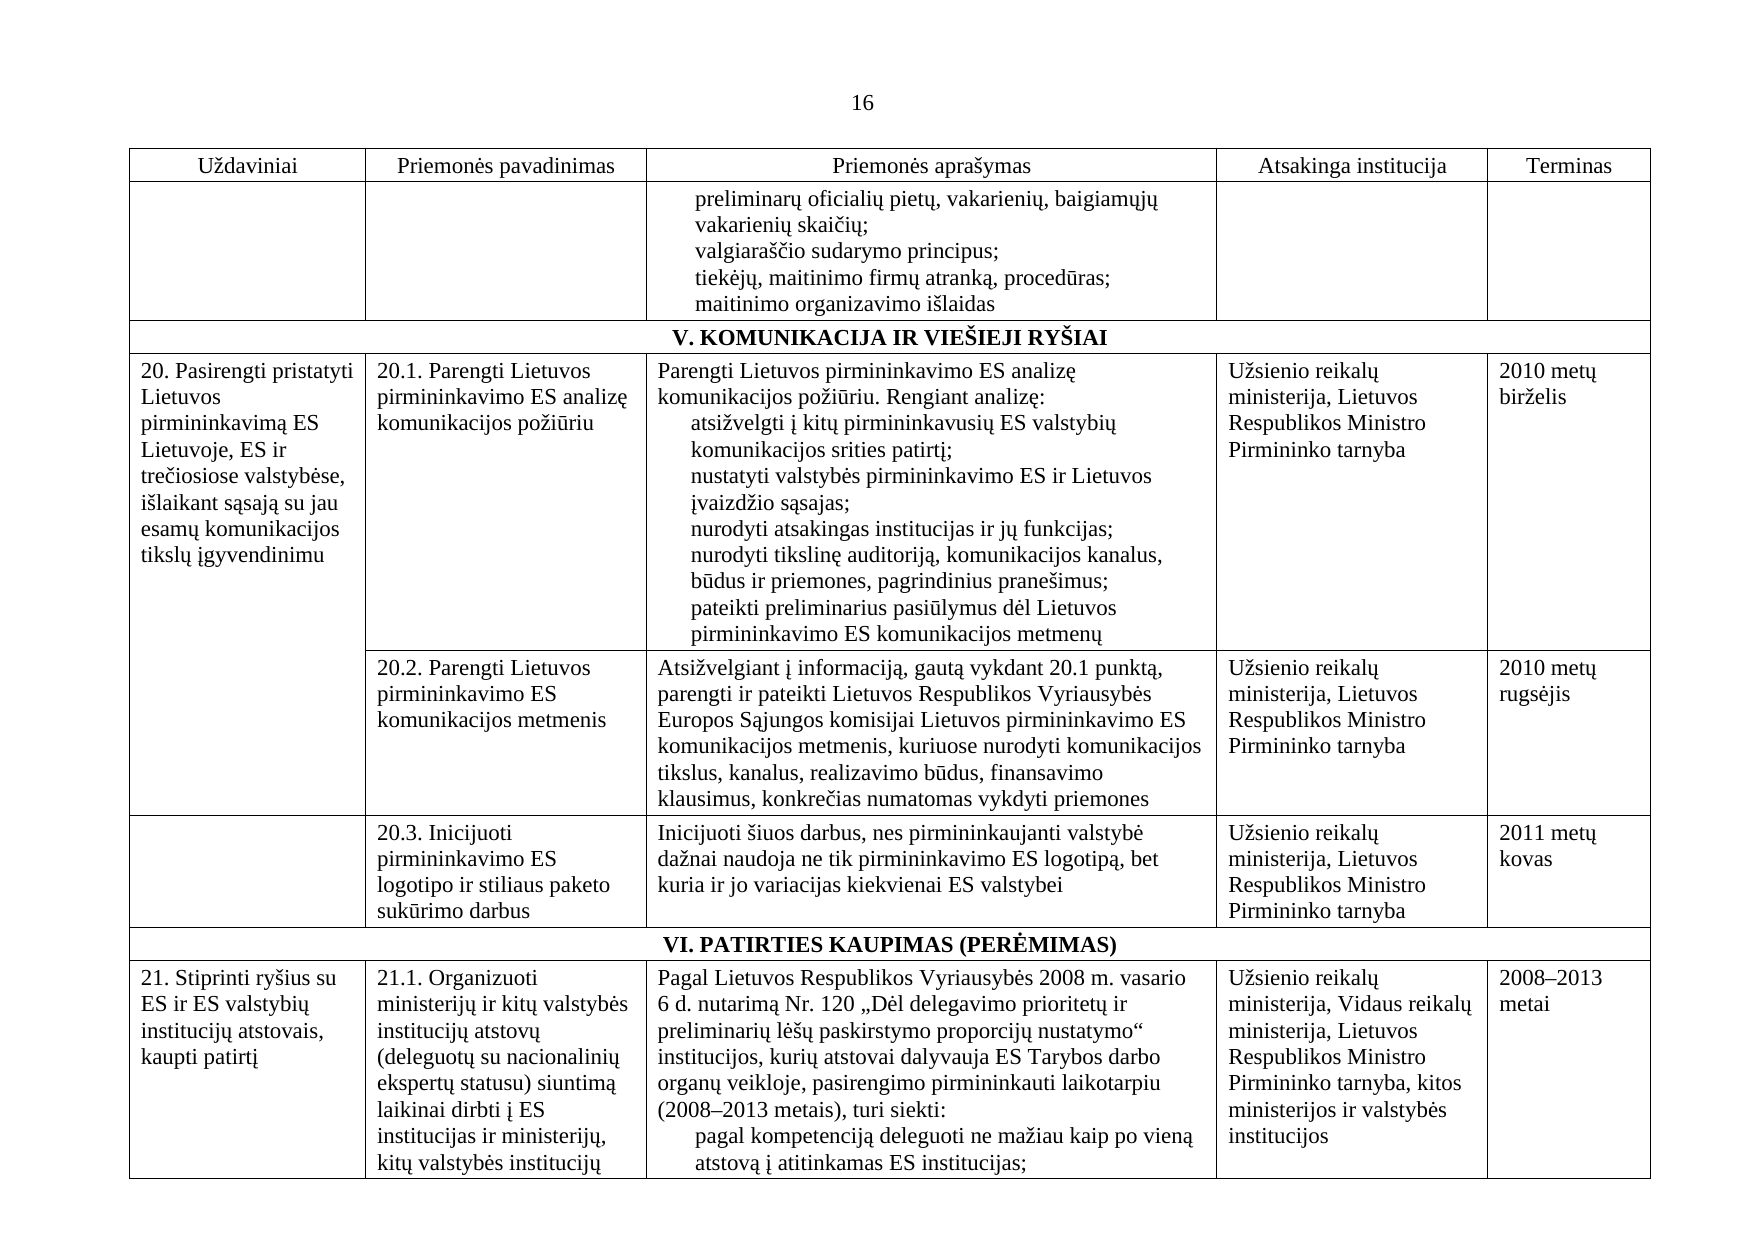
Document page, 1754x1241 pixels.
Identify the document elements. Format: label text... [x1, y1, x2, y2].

table_cell 21.1. Organizuoti ministerijų ir kitų valstybės institucijų atstovų (deleguotų su nacionalinių ekspertų statusu) siuntimą laikinai dirbti į ES institucijas ir ministerijų, kitų valstybės institucijų [366, 961, 646, 1178]
table_header Terminas [1488, 149, 1650, 181]
table_cell [130, 182, 365, 319]
table_cell VI. Patirties kaupimas (perėmimas) [130, 928, 1650, 960]
table_cell Pagal Lietuvos Respublikos Vyriausybės 2008 m. vasario 6 d. nutarimą Nr. 120 „Dėl delegavimo prioritetų ir preliminarių lėšų paskirstymo proporcijų nustatymo“ institucijos, kurių atstovai dalyvauja ES Tarybos darbo organų veikloje, pasirengimo pirmininkauti laikotarpiu (2008–2013 metais), turi siekti: pagal kompetenciją deleguoti ne mažiau kaip po vieną atstovą į atitinkamas ES institucijas; [647, 961, 1216, 1178]
table_cell V. Komunikacija ir viešieji ryšiai [130, 321, 1650, 353]
table_cell 2008–2013 metai [1488, 961, 1650, 1178]
table_cell 20.3. Inicijuoti pirmininkavimo ES logotipo ir stiliaus paketo sukūrimo darbus [366, 816, 646, 927]
table_cell 20.1. Parengti Lietuvos pirmininkavimo ES analizę komunikacijos požiūriu [366, 354, 646, 649]
table_cell 2010 metų birželis [1488, 354, 1650, 649]
table_cell Užsienio reikalų ministerija, Lietuvos Respublikos Ministro Pirmininko tarnyba [1217, 354, 1487, 649]
table_cell Užsienio reikalų ministerija, Vidaus reikalų ministerija, Lietuvos Respublikos Ministro Pirmininko tarnyba, kitos ministerijos ir valstybės institucijos [1217, 961, 1487, 1178]
table_cell Atsižvelgiant į informaciją, gautą vykdant 20.1 punktą, parengti ir pateikti Lietuvos Respublikos Vyriausybės Europos Sąjungos komisijai Lietuvos pirmininkavimo ES komunikacijos metmenis, kuriuose nurodyti komunikacijos tikslus, kanalus, realizavimo būdus, finansavimo klausimus, konkrečias numatomas vykdyti priemones [647, 651, 1216, 814]
table_cell [366, 182, 646, 319]
table_cell 21. Stiprinti ryšius su ES ir ES valstybių institucijų atstovais, kaupti patirtį [130, 961, 365, 1178]
table_cell [1217, 182, 1487, 319]
table_cell Užsienio reikalų ministerija, Lietuvos Respublikos Ministro Pirmininko tarnyba [1217, 651, 1487, 814]
table_cell 2011 metų kovas [1488, 816, 1650, 927]
table_cell [1488, 182, 1650, 319]
table_cell preliminarų oficialių pietų, vakarienių, baigiamųjų vakarienių skaičių; valgiaraščio sudarymo principus; tiekėjų, maitinimo firmų atranką, procedūras; maitinimo organizavimo išlaidas [647, 182, 1216, 319]
table_cell [130, 816, 365, 927]
table_cell [130, 650, 365, 814]
table_header Uždaviniai [130, 149, 365, 181]
table_header Priemonės pavadinimas [366, 149, 646, 181]
table_cell 2010 metų rugsėjis [1488, 651, 1650, 814]
table_header Priemonės aprašymas [647, 149, 1216, 181]
table_cell Parengti Lietuvos pirmininkavimo ES analizę komunikacijos požiūriu. Rengiant analizę: atsižvelgti į kitų pirmininkavusių ES valstybių komunikacijos srities patirtį; nustatyti valstybės pirmininkavimo ES ir Lietuvos įvaizdžio sąsajas; nurodyti atsakingas institucijas ir jų funkcijas; nurodyti tikslinę auditoriją, komunikacijos kanalus, būdus ir priemones, pagrindinius pranešimus; pateikti preliminarius pasiūlymus dėl Lietuvos pirmininkavimo ES komunikacijos metmenų [647, 354, 1216, 649]
table_header Atsakinga institucija [1217, 149, 1487, 181]
table_cell 20.2. Parengti Lietuvos pirmininkavimo ES komunikacijos metmenis [366, 651, 646, 814]
table_cell Inicijuoti šiuos darbus, nes pirmininkaujanti valstybė dažnai naudoja ne tik pirmininkavimo ES logotipą, bet kuria ir jo variacijas kiekvienai ES valstybei [647, 816, 1216, 927]
table_cell Užsienio reikalų ministerija, Lietuvos Respublikos Ministro Pirmininko tarnyba [1217, 816, 1487, 927]
table_cell 20. Pasirengti pristatyti Lietuvos pirmininkavimą ES Lietuvoje, ES ir trečiosiose valstybėse, išlaikant sąsają su jau esamų komunikacijos tikslų įgyvendinimu [130, 354, 365, 649]
